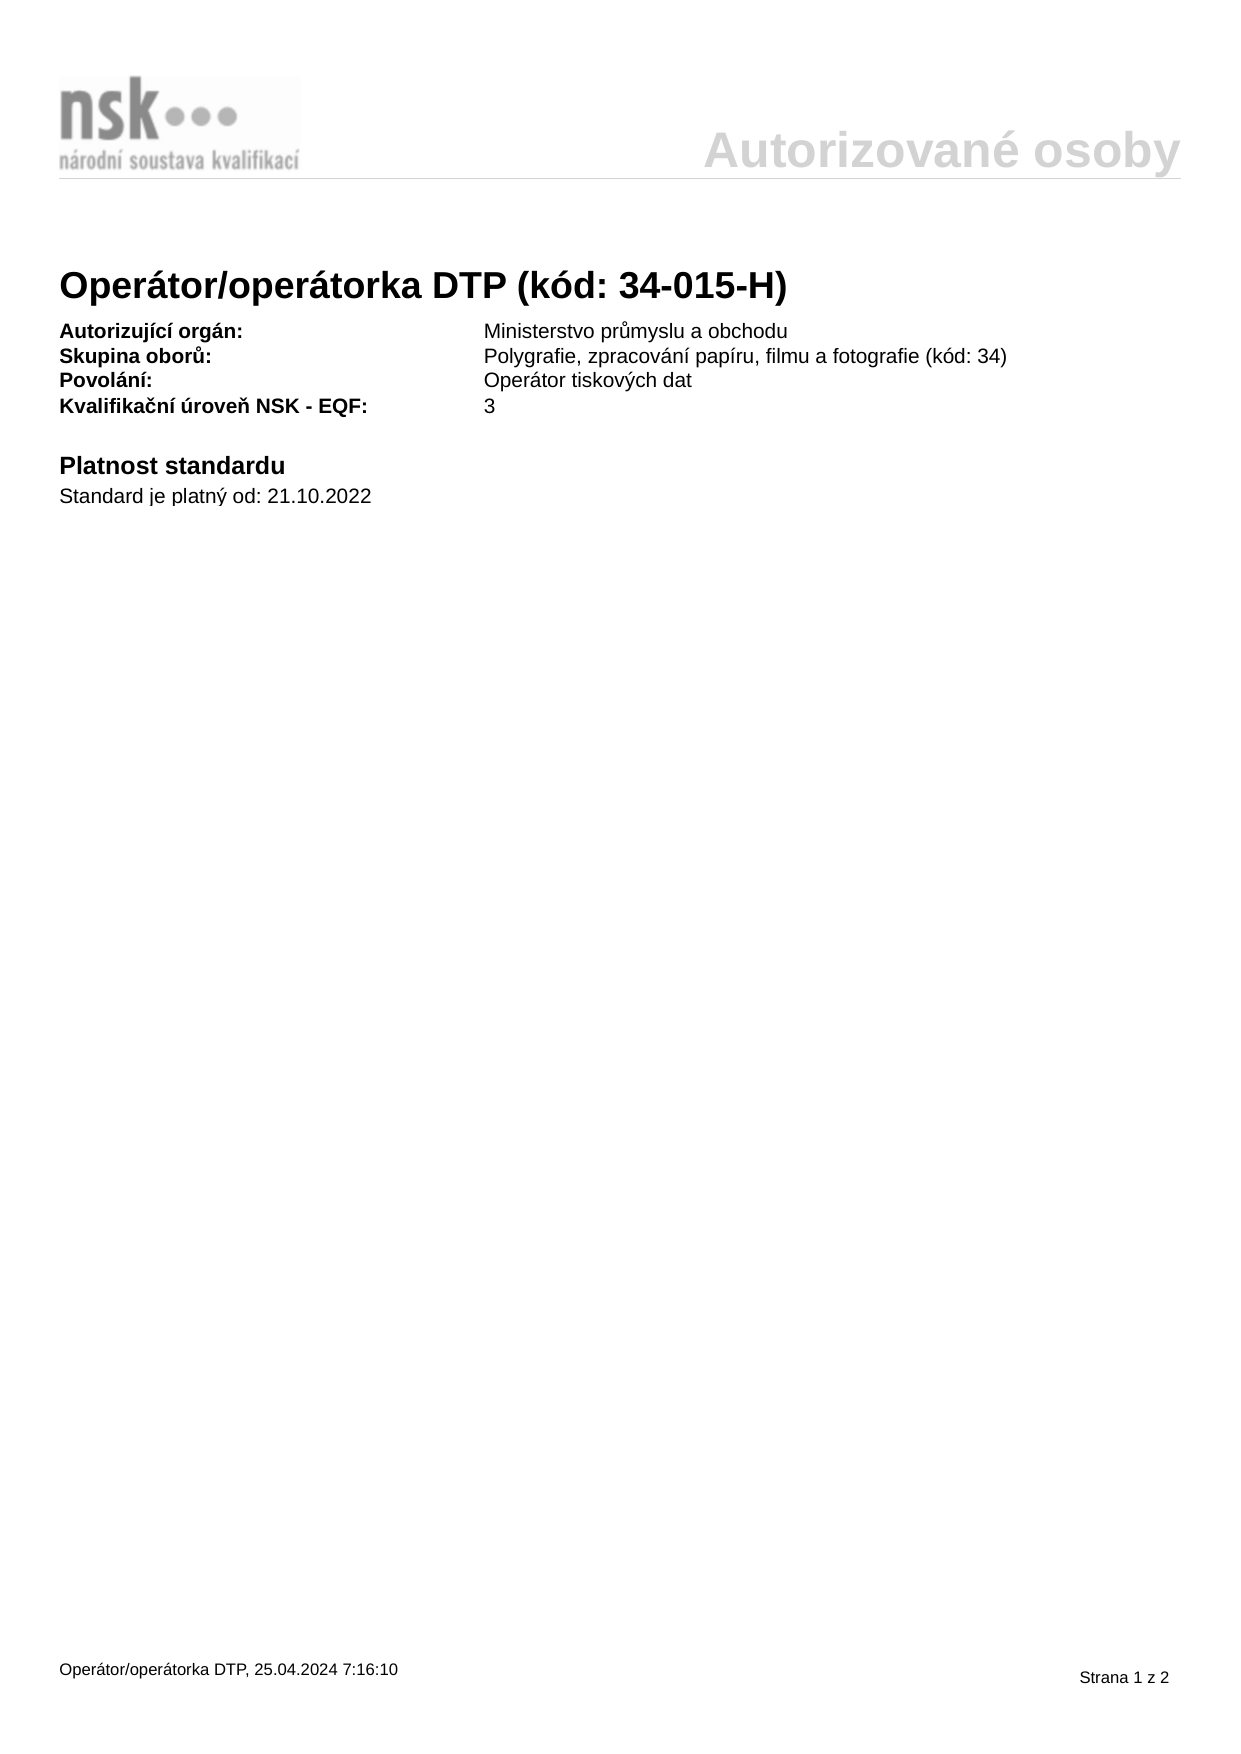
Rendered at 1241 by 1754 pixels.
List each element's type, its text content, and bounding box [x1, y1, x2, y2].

table_cell [484, 196, 620, 224]
table_cell [484, 418, 620, 447]
table_cell [1169, 196, 1181, 224]
table_cell Ministerstvo průmyslu a obchodu [484, 319, 1181, 344]
table_cell [862, 1384, 1169, 1659]
table_cell [484, 806, 620, 1106]
table_cell [862, 307, 1169, 319]
table_cell Kvalifikační úroveň NSK - EQF: [59, 394, 483, 417]
table_cell [484, 1384, 620, 1659]
table_cell [59, 1106, 483, 1383]
table_cell 3 [484, 394, 1181, 417]
table_cell [862, 506, 1169, 806]
table_cell [59, 1384, 483, 1659]
table_cell [484, 506, 620, 806]
table_cell [59, 506, 483, 806]
table_cell [862, 196, 1169, 224]
table_cell [626, 506, 862, 806]
table_cell [862, 806, 1169, 1106]
table_cell [620, 506, 626, 806]
table_cell [862, 418, 1169, 447]
table_cell [626, 1384, 862, 1659]
table_cell [484, 307, 620, 319]
table_cell [626, 196, 862, 224]
table_cell Operátor/operátorka DTP, 25.04.2024 7:16:10 [59, 1660, 862, 1696]
table_cell [626, 307, 862, 319]
table_cell [620, 806, 626, 1106]
table_cell Operátor/operátorka DTP (kód: 34-015-H) [59, 224, 1181, 307]
table_cell [1169, 1660, 1181, 1696]
table_cell [862, 1106, 1169, 1383]
table_cell [1169, 506, 1181, 806]
table_cell Skupina oborů: [59, 344, 483, 368]
table_cell Autorizující orgán: [59, 319, 483, 343]
table_cell [1169, 307, 1181, 319]
table_cell [1169, 806, 1181, 1106]
table_cell [626, 1106, 862, 1383]
table_cell [626, 418, 862, 447]
table_cell [59, 307, 483, 319]
table_cell Standard je platný od: 21.10.2022 [59, 484, 1181, 506]
table_cell [484, 172, 620, 178]
table_header Autorizované osoby [626, 59, 1181, 178]
table_cell [59, 196, 483, 224]
table_cell [59, 806, 483, 1106]
table_cell Platnost standardu [59, 448, 1181, 483]
table_cell [620, 1384, 626, 1659]
table_cell [620, 418, 626, 447]
table_cell [620, 307, 626, 319]
table_cell Operátor tiskových dat [484, 368, 1181, 393]
table_cell [1169, 1106, 1181, 1383]
table_header [621, 59, 626, 172]
table_cell [484, 1106, 620, 1383]
table_cell Povolání: [59, 368, 483, 392]
table_cell [59, 179, 1181, 196]
table_cell Strana 1 z 2 [862, 1660, 1169, 1696]
table_cell Polygrafie, zpracování papíru, filmu a fotografie (kód: 34) [484, 344, 1181, 368]
table_cell [626, 806, 862, 1106]
table_cell [1169, 418, 1181, 447]
table_cell [620, 196, 626, 224]
table_cell [1169, 1384, 1181, 1659]
table_cell [620, 1106, 626, 1383]
picture [58, 59, 621, 172]
table_cell [59, 172, 483, 178]
table_cell [59, 418, 483, 447]
